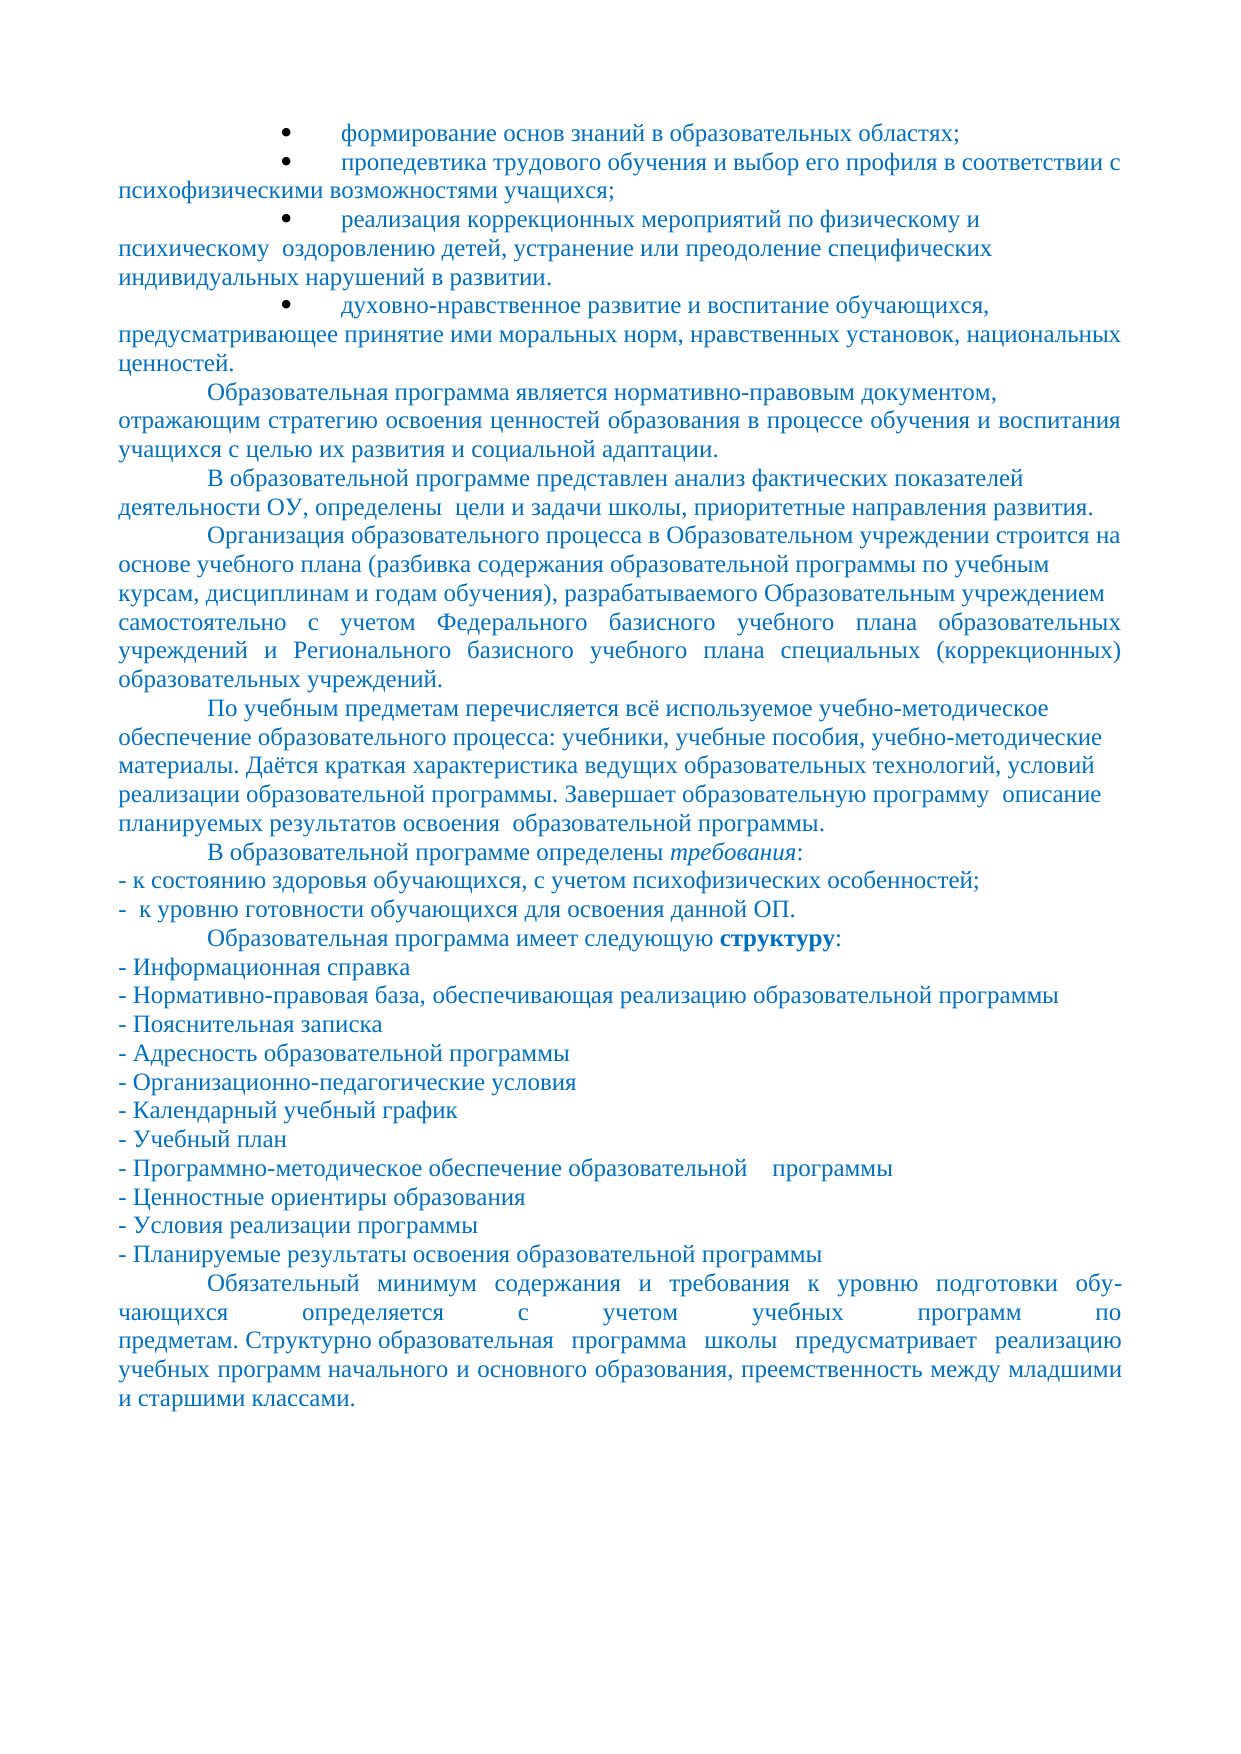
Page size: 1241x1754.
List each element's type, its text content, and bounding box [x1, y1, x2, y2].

text реализации образовательной программы. Завершает образовательную программу описание [118, 779, 1122, 808]
text Образовательная программа имеет следующую структуру: [118, 923, 1122, 952]
text - Ценностные ориентиры образования [118, 1182, 1122, 1211]
text деятельности ОУ, определены цели и задачи школы, приоритетные направления развития. [118, 492, 1122, 521]
text Образовательная программа является нормативно-правовым документом, [118, 377, 1122, 406]
text - Нормативно-правовая база, обеспечивающая реализацию образовательной программы [118, 981, 1122, 1009]
text материалы. Даётся краткая характеристика ведущих образовательных технологий, условий [118, 751, 1122, 779]
text - Условия реализации программы [118, 1211, 1122, 1239]
text обеспечение образовательного процесса: учебники, учебные пособия, учебно-методические [118, 722, 1122, 751]
text - Адресность образовательной программы [118, 1038, 1122, 1067]
list психическому оздоровлению детей, устранение или преодоление специфических [118, 233, 1122, 262]
list духовно-нравственное развитие и воспитание обучающихся, [193, 291, 1122, 319]
text психофизическими возможностями учащихся; [118, 176, 1122, 204]
text Организация образовательного процесса в Образовательном учреждении строится на [118, 521, 1122, 549]
text По учебным предметам перечисляется всё используемое учебно-методическое [118, 693, 1122, 722]
text - Календарный учебный график [118, 1096, 1122, 1124]
text В образовательной программе представлен анализ фактических показателей [118, 463, 1122, 492]
text отражающим стратегию освоения ценностей образования в процессе обучения и воспитания учащихся с целью их развития и социальной адаптации. [118, 406, 1122, 463]
text основе учебного плана (разбивка содержания образовательной программы по учебным [118, 549, 1122, 578]
text - Планируемые результаты освоения образовательной программы [118, 1239, 1122, 1268]
text - Программно-методическое обеспечение образовательной программы [118, 1153, 1122, 1182]
text - Учебный план [118, 1124, 1122, 1153]
list формирование основ знаний в образовательных областях; [193, 118, 1122, 147]
text планируемых результатов освоения образовательной программы. [118, 808, 1122, 837]
text - Информационная справка [118, 952, 1122, 981]
text - к уровню готовности обучающихся для освоения данной ОП. [118, 894, 1122, 923]
text самостоятельно с учетом Федерального базисного учебного плана образовательных учреждений и Регионального базисного учебного плана специальных (коррекционных) образовательных учреждений. [118, 607, 1122, 693]
list предусматривающее принятие ими моральных норм, нравственных установок, национальных ценностей. [118, 319, 1122, 377]
list пропедевтика трудового обучения и выбор его профиля в соответствии с [193, 147, 1122, 176]
list реализация коррекционных мероприятий по физическому и [193, 204, 1122, 233]
list индивидуальных нарушений в развитии. [118, 262, 1122, 291]
text - к состоянию здоровья обучающихся, с учетом психофизических особенностей; [118, 866, 1122, 894]
text Обязательный минимум содержания и требования к уровню подготовки обу­чающихся определяется с учетом учебных программ по предметам. Структурно образовательная программа школы предусматривает реализацию учебных программ начального и основного образования, преемственность меж­ду младшими и старшими классами. [118, 1268, 1122, 1412]
text курсам, дисциплинам и годам обучения), разрабатываемого Образовательным учреждением [118, 578, 1122, 607]
text В образовательной программе определены требования: [118, 837, 1122, 866]
text - Организационно-педагогические условия [118, 1067, 1122, 1096]
text - Пояснительная записка [118, 1009, 1122, 1038]
